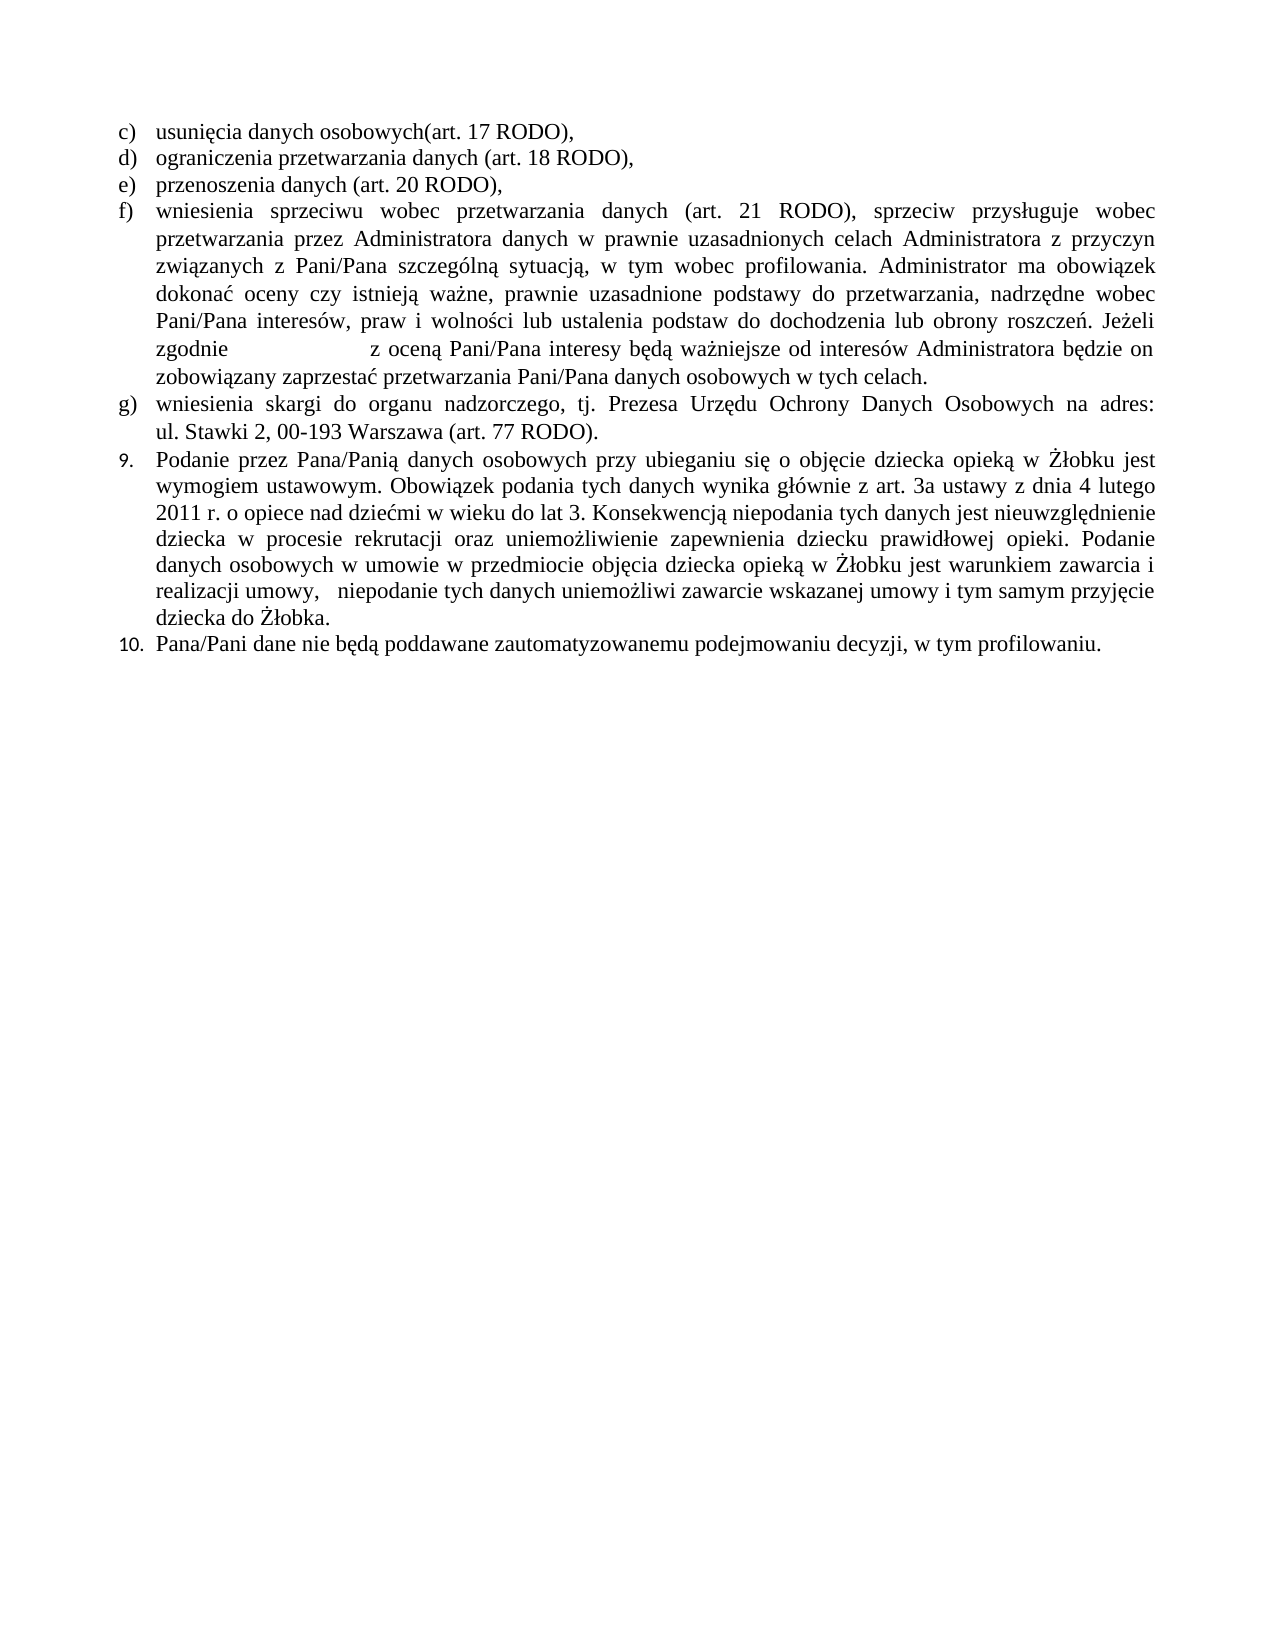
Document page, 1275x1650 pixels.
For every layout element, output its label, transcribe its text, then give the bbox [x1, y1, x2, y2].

list Podanie przez Pana/Panią danych osobowych przy ubieganiu się o objęcie dziecka opieką w Żłobku jest wymogiem ustawowym. Obowiązek podania tych danych wynika głównie z art. 3a ustawy z dnia 4 lutego 2011 r. o opiece nad dziećmi w wieku do lat 3. Konsekwencją niepodania tych danych jest nieuwzględnienie dziecka w procesie rekrutacji oraz uniemożliwienie zapewnienia dziecku prawidłowej opieki. Podanie danych osobowych w umowie w przedmiocie objęcia dziecka opieką w Żłobku jest warunkiem zawarcia i realizacji umowy, niepodanie tych danych uniemożliwi zawarcie wskazanej umowy i tym samym przyjęcie dziecka do Żłobka. [118, 446, 1157, 630]
list przenoszenia danych (art. 20 RODO), [118, 171, 1157, 197]
list wniesienia sprzeciwu wobec przetwarzania danych (art. 21 RODO), sprzeciw przysługuje wobec przetwarzania przez Administratora danych w prawnie uzasadnionych celach Administratora z przyczyn związanych z Pani/Pana szczególną sytuacją, w tym wobec profilowania. Administrator ma obowiązek dokonać oceny czy istnieją ważne, prawnie uzasadnione podstawy do przetwarzania, nadrzędne wobec Pani/Pana interesów, praw i wolności lub ustalenia podstaw do dochodzenia lub obrony roszczeń. Jeżeli zgodnie z oceną Pani/Pana interesy będą ważniejsze od interesów Administratora będzie on zobowiązany zaprzestać przetwarzania Pani/Pana danych osobowych w tych celach. [118, 197, 1157, 389]
list wniesienia skargi do organu nadzorczego, tj. Prezesa Urzędu Ochrony Danych Osobowych na adres: ul. Stawki 2, 00-193 Warszawa (art. 77 RODO). [118, 390, 1157, 444]
list ograniczenia przetwarzania danych (art. 18 RODO), [118, 144, 1157, 171]
list Pana/Pani dane nie będą poddawane zautomatyzowanemu podejmowaniu decyzji, w tym profilowaniu. [118, 630, 1157, 657]
list usunięcia danych osobowych(art. 17 RODO), [118, 118, 1157, 144]
